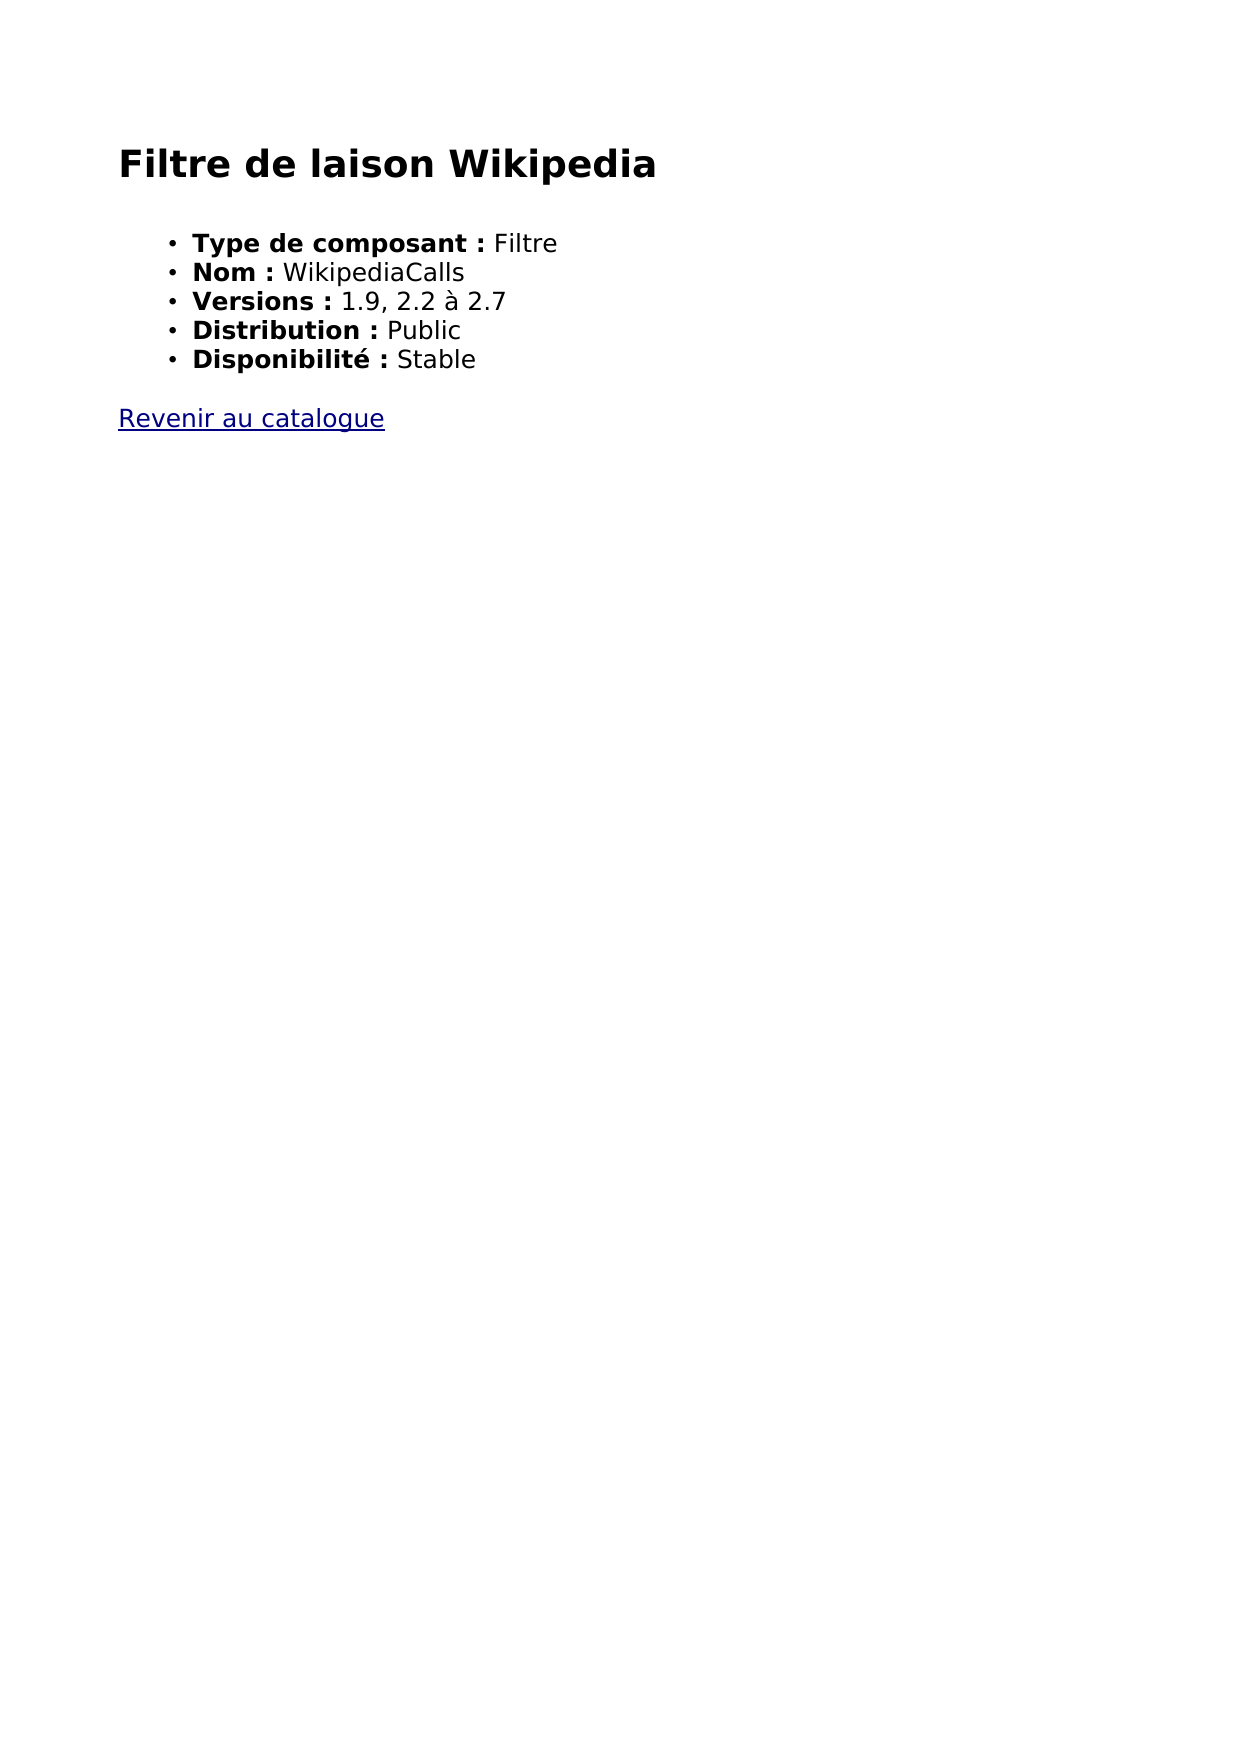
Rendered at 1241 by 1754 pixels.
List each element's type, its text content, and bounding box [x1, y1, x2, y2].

subtitle Filtre de laison Wikipedia [118, 143, 1122, 187]
text Revenir au catalogue [118, 404, 1122, 433]
list Nom : WikipediaCalls [177, 258, 1122, 287]
list Distribution : Public [177, 316, 1122, 345]
list Disponibilité : Stable [177, 345, 1122, 374]
list Type de composant : Filtre [177, 229, 1122, 258]
list Versions : 1.9, 2.2 à 2.7 [177, 287, 1122, 316]
